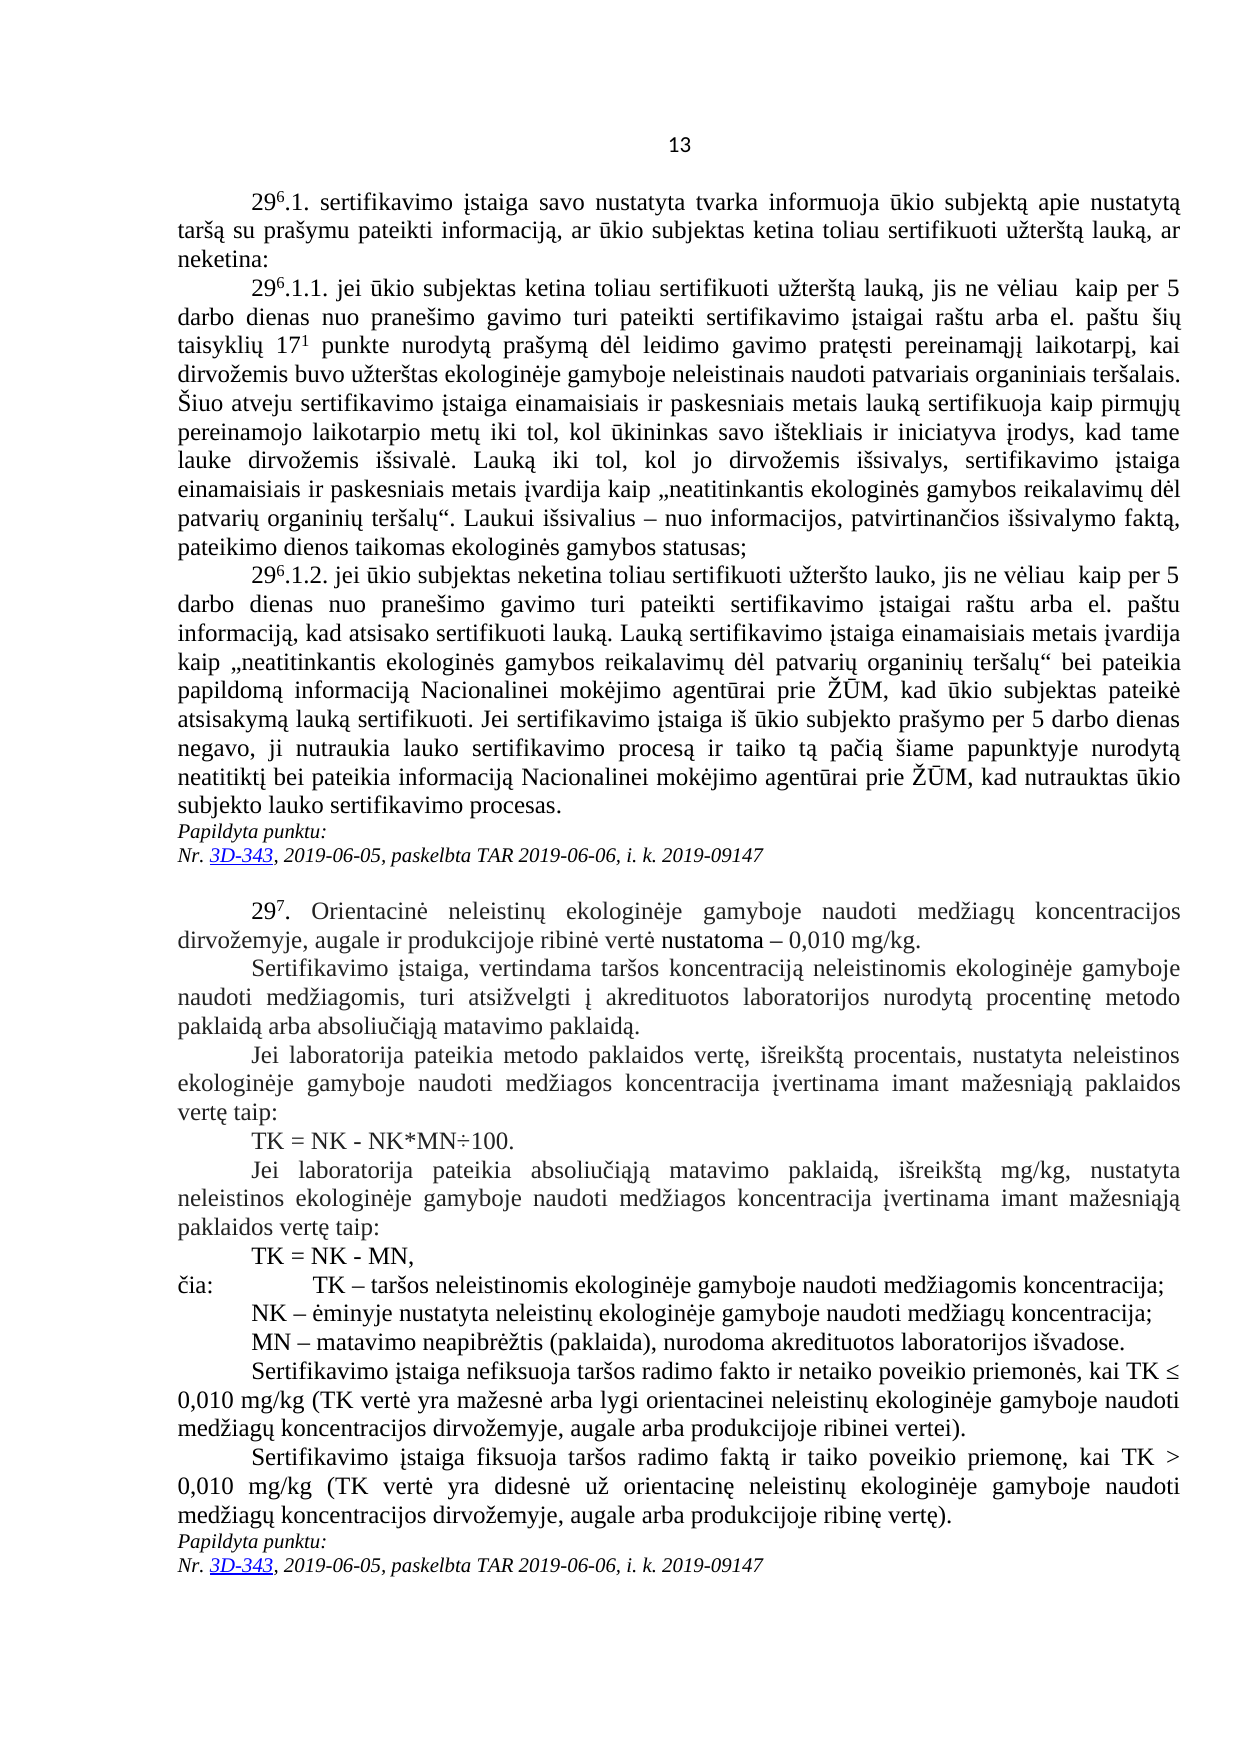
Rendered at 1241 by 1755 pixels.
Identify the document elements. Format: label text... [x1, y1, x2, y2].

text Papildyta punktu: [177, 819, 1181, 843]
text Sertifikavimo įstaiga, vertindama taršos koncentraciją neleistinomis ekologinėje gamyboje naudoti medžiagomis, turi atsižvelgti į akredituotos laboratorijos nurodytą procentinę metodo paklaidą arba absoliučiąją matavimo paklaidą. [177, 953, 1181, 1040]
text Jei laboratorija pateikia absoliučiąją matavimo paklaidą, išreikštą mg/kg, nustatyta neleistinos ekologinėje gamyboje naudoti medžiagos koncentracija įvertinama imant mažesniąją paklaidos vertę taip: [177, 1155, 1181, 1241]
text Jei laboratorija pateikia metodo paklaidos vertę, išreikštą procentais, nustatyta neleistinos ekologinėje gamyboje naudoti medžiagos koncentracija įvertinama imant mažesniąją paklaidos vertę taip: [177, 1040, 1181, 1126]
text NK – ėminyje nustatyta neleistinų ekologinėje gamyboje naudoti medžiagų koncentracija; [177, 1298, 1181, 1327]
text 297. Orientacinė neleistinų ekologinėje gamyboje naudoti medžiagų koncentracijos dirvožemyje, augale ir produkcijoje ribinė vertė nustatoma – 0,010 mg/kg. [177, 896, 1181, 953]
text Sertifikavimo įstaiga fiksuoja taršos radimo faktą ir taiko poveikio priemonę, kai TK > 0,010 mg/kg (TK vertė yra didesnė už orientacinę neleistinų ekologinėje gamyboje naudoti medžiagų koncentracijos dirvožemyje, augale arba produkcijoje ribinę vertę). [177, 1442, 1181, 1528]
text 296.1. sertifikavimo įstaiga savo nustatyta tvarka informuoja ūkio subjektą apie nustatytą taršą su prašymu pateikti informaciją, ar ūkio subjektas ketina toliau sertifikuoti užterštą lauką, ar neketina: [177, 187, 1181, 273]
text TK = NK - NK*MN÷100. [177, 1126, 1181, 1155]
text Sertifikavimo įstaiga nefiksuoja taršos radimo fakto ir netaiko poveikio priemonės, kai TK ≤ 0,010 mg/kg (TK vertė yra mažesnė arba lygi orientacinei neleistinų ekologinėje gamyboje naudoti medžiagų koncentracijos dirvožemyje, augale arba produkcijoje ribinei vertei). [177, 1356, 1181, 1442]
text Nr. 3D-343, 2019-06-05, paskelbta TAR 2019-06-06, i. k. 2019-09147 [177, 1553, 1181, 1577]
text MN – matavimo neapibrėžtis (paklaida), nurodoma akredituotos laboratorijos išvadose. [251, 1327, 1181, 1356]
text Nr. 3D-343, 2019-06-05, paskelbta TAR 2019-06-06, i. k. 2019-09147 [177, 843, 1181, 867]
text Papildyta punktu: [177, 1528, 1181, 1553]
text 296.1.1. jei ūkio subjektas ketina toliau sertifikuoti užterštą lauką, jis ne vėliau kaip per 5 darbo dienas nuo pranešimo gavimo turi pateikti sertifikavimo įstaigai raštu arba el. paštu šių taisyklių 171 punkte nurodytą prašymą dėl leidimo gavimo pratęsti pereinamąjį laikotarpį, kai dirvožemis buvo užterštas ekologinėje gamyboje neleistinais naudoti patvariais organiniais teršalais. Šiuo atveju sertifikavimo įstaiga einamaisiais ir paskesniais metais lauką sertifikuoja kaip pirmųjų pereinamojo laikotarpio metų iki tol, kol ūkininkas savo ištekliais ir iniciatyva įrodys, kad tame lauke dirvožemis išsivalė. Lauką iki tol, kol jo dirvožemis išsivalys, sertifikavimo įstaiga einamaisiais ir paskesniais metais įvardija kaip „neatitinkantis ekologinės gamybos reikalavimų dėl patvarių organinių teršalų“. Laukui išsivalius – nuo informacijos, patvirtinančios išsivalymo faktą, pateikimo dienos taikomas ekologinės gamybos statusas; [177, 273, 1181, 560]
text 296.1.2. jei ūkio subjektas neketina toliau sertifikuoti užteršto lauko, jis ne vėliau kaip per 5 darbo dienas nuo pranešimo gavimo turi pateikti sertifikavimo įstaigai raštu arba el. paštu informaciją, kad atsisako sertifikuoti lauką. Lauką sertifikavimo įstaiga einamaisiais metais įvardija kaip „neatitinkantis ekologinės gamybos reikalavimų dėl patvarių organinių teršalų“ bei pateikia papildomą informaciją Nacionalinei mokėjimo agentūrai prie ŽŪM, kad ūkio subjektas pateikė atsisakymą lauką sertifikuoti. Jei sertifikavimo įstaiga iš ūkio subjekto prašymo per 5 darbo dienas negavo, ji nutraukia lauko sertifikavimo procesą ir taiko tą pačią šiame papunktyje nurodytą neatitiktį bei pateikia informaciją Nacionalinei mokėjimo agentūrai prie ŽŪM, kad nutrauktas ūkio subjekto lauko sertifikavimo procesas. [177, 560, 1181, 819]
text TK = NK - MN, čia: TK – taršos neleistinomis ekologinėje gamyboje naudoti medžiagomis koncentracija; [177, 1241, 1181, 1298]
